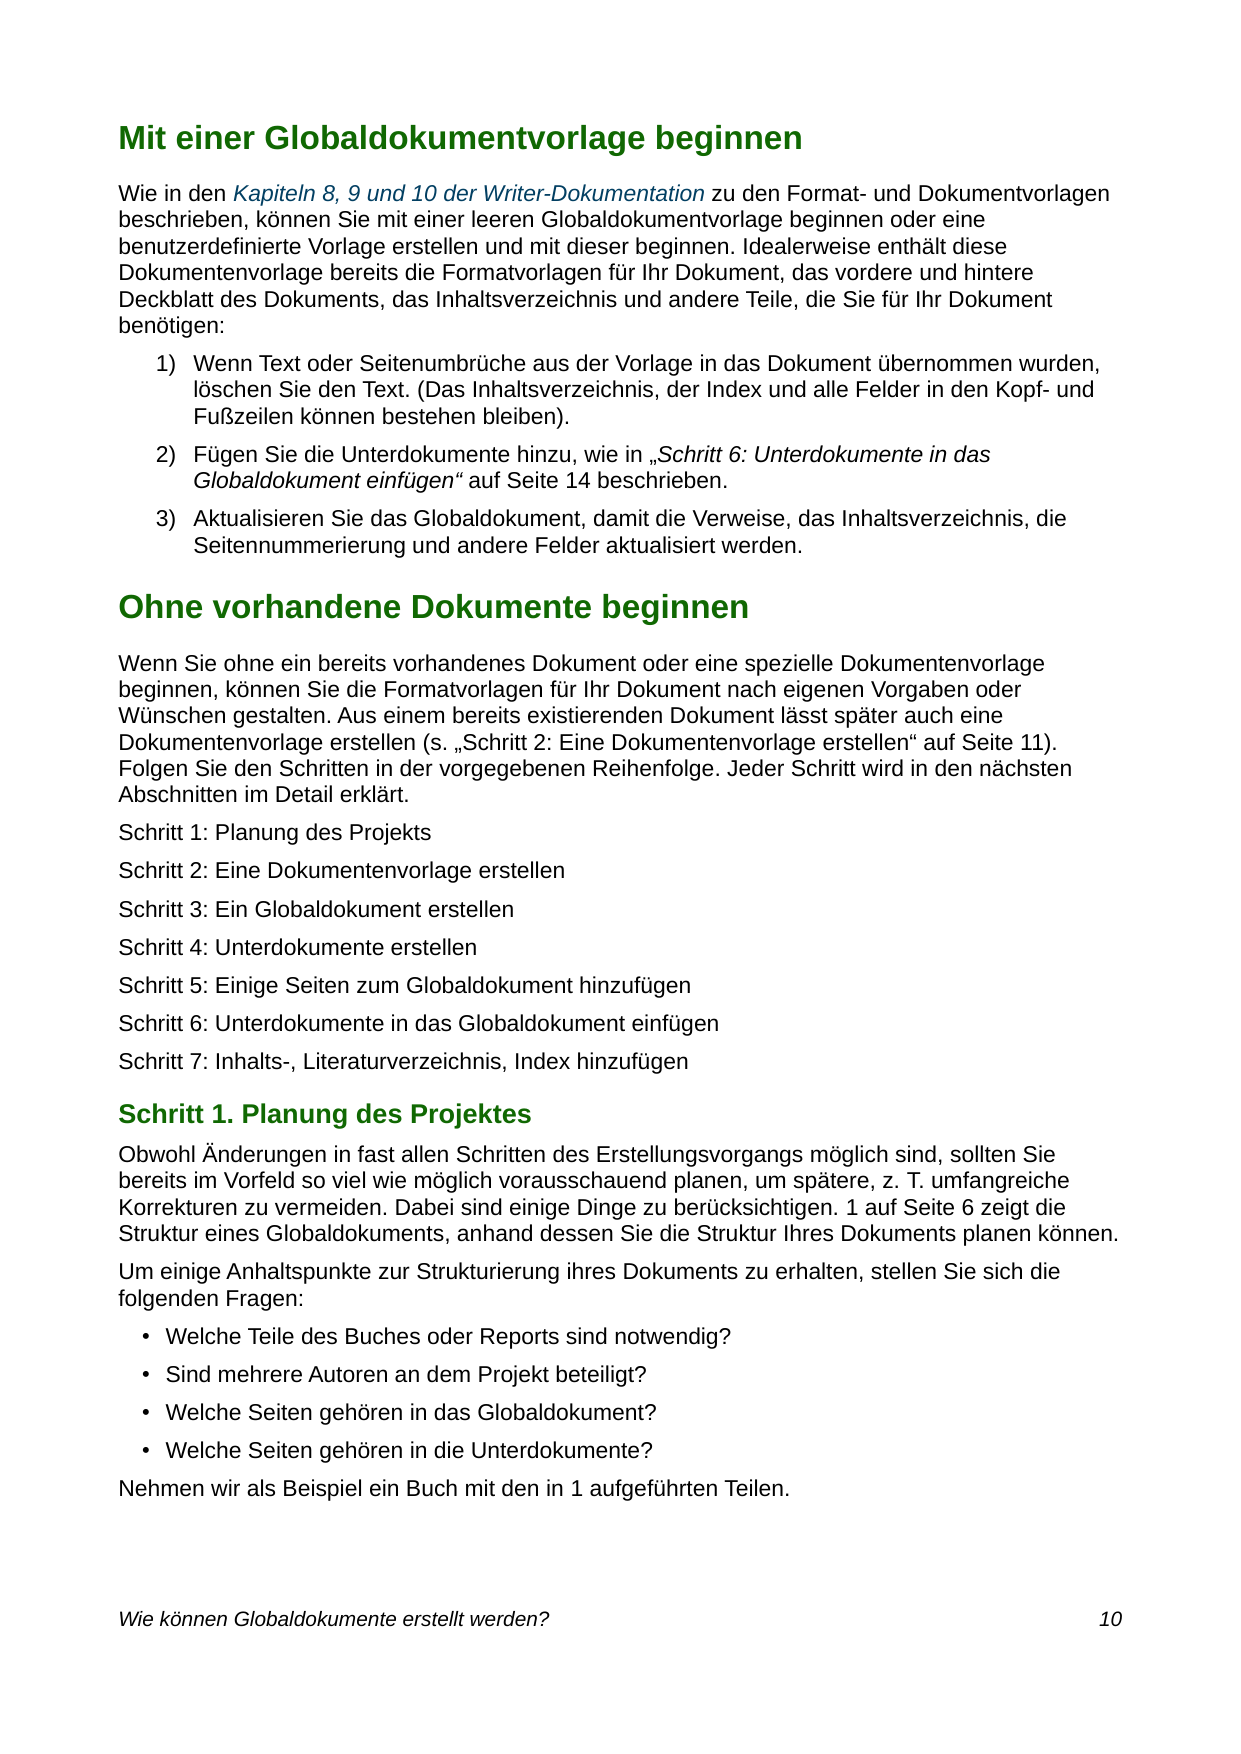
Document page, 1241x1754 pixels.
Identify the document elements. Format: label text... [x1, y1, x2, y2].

subtitle Mit einer Globaldokumentvorlage beginnen [118, 118, 1122, 157]
text Um einige Anhaltspunkte zur Strukturierung ihres Dokuments zu erhalten, stellen Sie sich die folgenden Fragen: [118, 1258, 1122, 1311]
text Schritt 2: Eine Dokumentenvorlage erstellen [118, 857, 1122, 884]
list Sind mehrere Autoren an dem Projekt beteiligt? [142, 1361, 1122, 1387]
text Wie in den Kapiteln 8, 9 und 10 der Writer-Dokumentation zu den Format- und Dokumentvorlagen beschrieben, können Sie mit einer leeren Globaldokumentvorlage beginnen oder eine benutzerdefinierte Vorlage erstellen und mit dieser beginnen. Idealerweise enthält diese Dokumentenvorlage bereits die Formatvorlagen für Ihr Dokument, das vordere und hintere Deckblatt des Dokuments, das Inhaltsverzeichnis und andere Teile, die Sie für Ihr Dokument benötigen: [118, 180, 1122, 338]
text Schritt 4: Unterdokumente erstellen [118, 934, 1122, 960]
subtitle Schritt 1. Planung des Projektes [118, 1098, 1122, 1129]
list Fügen Sie die Unterdokumente hinzu, wie in „Schritt 6: Unterdokumente in das Globaldokument einfügen“ auf Seite 14 beschrieben. [156, 441, 1122, 493]
list Welche Teile des Buches oder Reports sind notwendig? [142, 1323, 1122, 1349]
text Schritt 1: Planung des Projekts [118, 819, 1122, 846]
text Schritt 7: Inhalts-, Literaturverzeichnis, Index hinzufügen [118, 1048, 1122, 1074]
list Welche Seiten gehören in das Globaldokument? [142, 1399, 1122, 1425]
text Obwohl Änderungen in fast allen Schritten des Erstellungsvorgangs möglich sind, sollten Sie bereits im Vorfeld so viel wie möglich vorausschauend planen, um spätere, z. T. umfangreiche Korrekturen zu vermeiden. Dabei sind einige Dinge zu berücksichtigen. Abbildung 1 auf Seite 6 zeigt die Struktur eines Globaldokuments, anhand dessen Sie die Struktur Ihres Dokuments planen können. [118, 1141, 1122, 1247]
text Schritt 3: Ein Globaldokument erstellen [118, 896, 1122, 922]
list Aktualisieren Sie das Globaldokument, damit die Verweise, das Inhaltsverzeichnis, die Seitennummerierung und andere Felder aktualisiert werden. [156, 505, 1122, 558]
text Nehmen wir als Beispiel ein Buch mit den in Tabelle 1 aufgeführten Teilen. [118, 1475, 1122, 1502]
text Wenn Sie ohne ein bereits vorhandenes Dokument oder eine spezielle Dokumentenvorlage beginnen, können Sie die Formatvorlagen für Ihr Dokument nach eigenen Vorgaben oder Wünschen gestalten. Aus einem bereits existierenden Dokument lässt später auch eine Dokumentenvorlage erstellen (s. „Schritt 2: Eine Dokumentenvorlage erstellen“ auf Seite 11). Folgen Sie den Schritten in der vorgegebenen Reihenfolge. Jeder Schritt wird in den nächsten Abschnitten im Detail erklärt. [118, 649, 1122, 808]
list Wenn Text oder Seitenumbrüche aus der Vorlage in das Dokument übernommen wurden, löschen Sie den Text. (Das Inhaltsverzeichnis, der Index und alle Felder in den Kopf- und Fußzeilen können bestehen bleiben). [156, 350, 1122, 429]
subtitle Ohne vorhandene Dokumente beginnen [118, 587, 1122, 626]
text Schritt 6: Unterdokumente in das Globaldokument einfügen [118, 1010, 1122, 1036]
text Schritt 5: Einige Seiten zum Globaldokument hinzufügen [118, 972, 1122, 998]
list Welche Seiten gehören in die Unterdokumente? [142, 1437, 1122, 1463]
